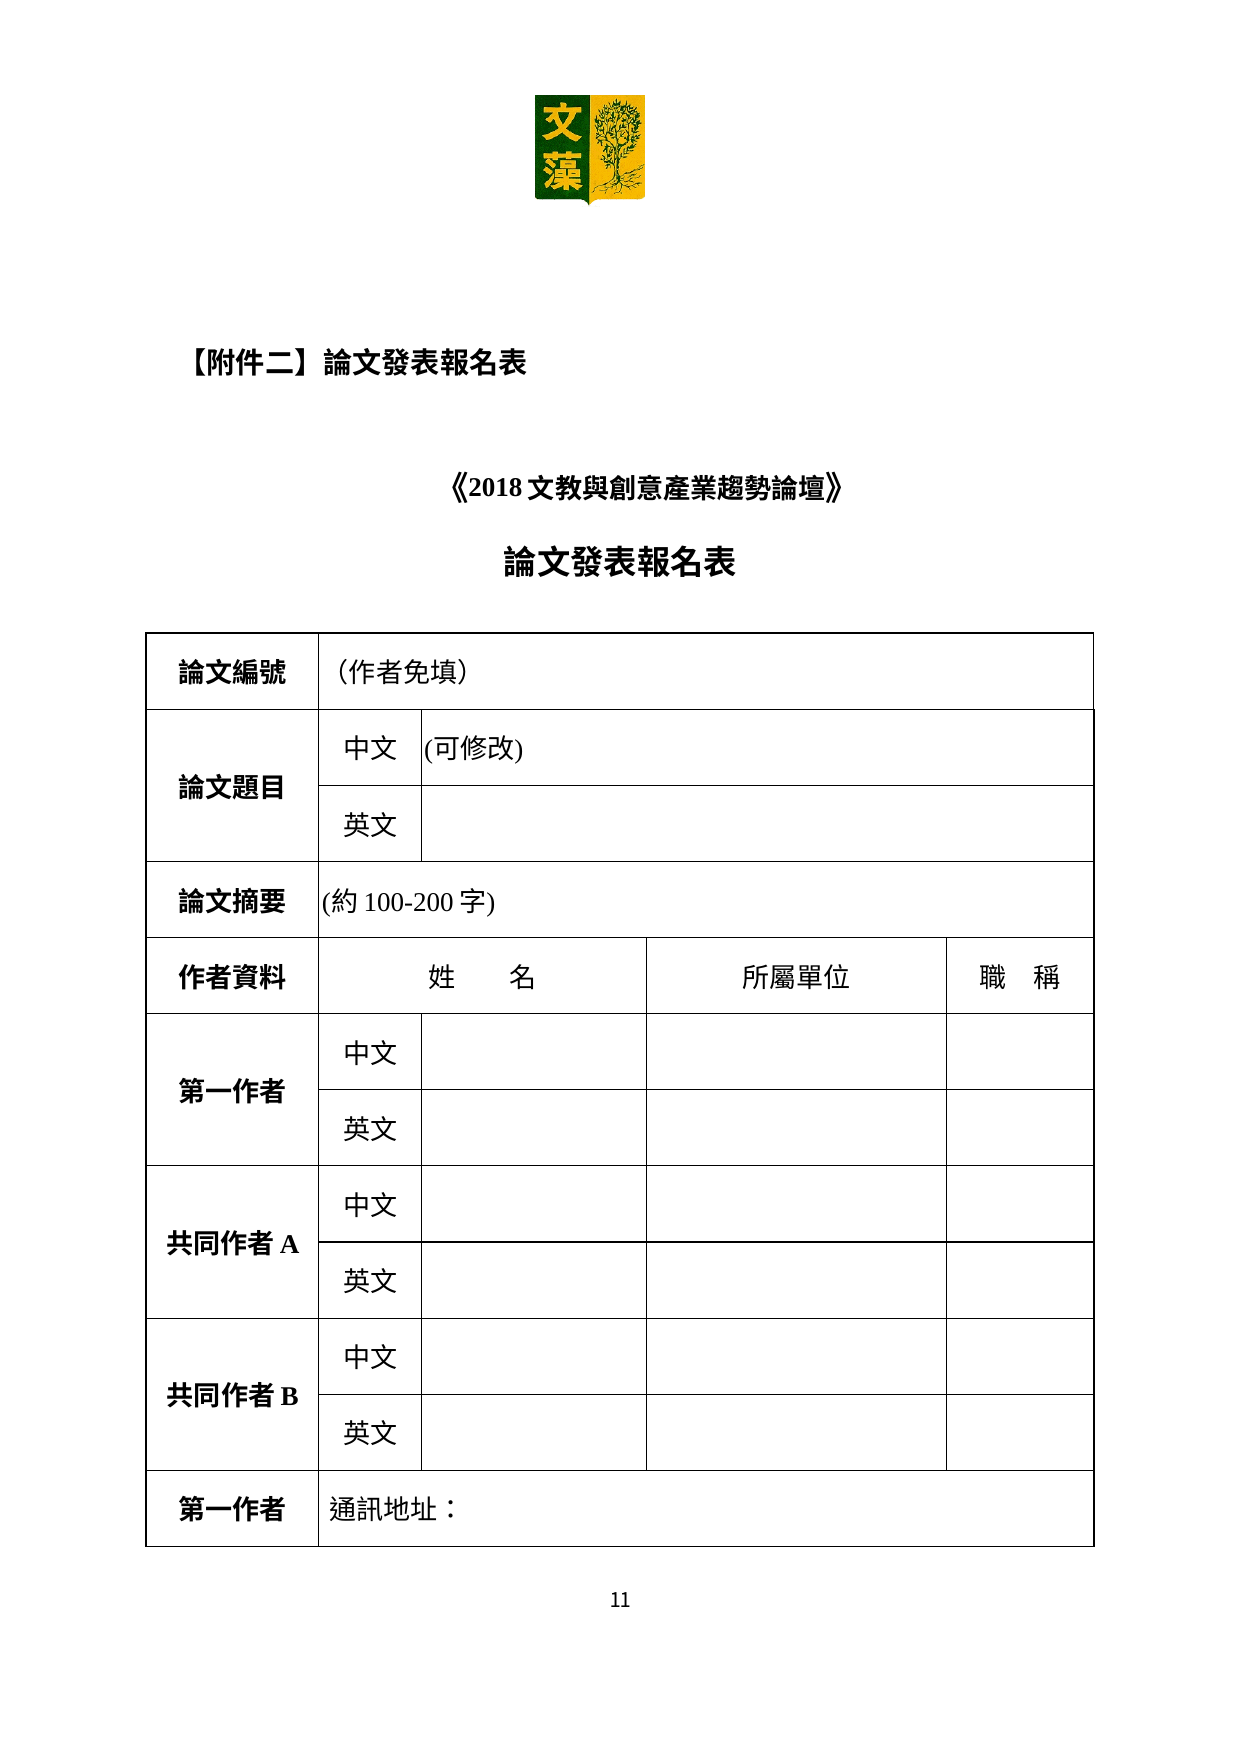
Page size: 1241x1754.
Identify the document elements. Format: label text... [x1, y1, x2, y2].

table_cell [422, 1395, 646, 1469]
table_cell [422, 786, 1093, 861]
table_cell [422, 1166, 646, 1241]
table_cell (約100-200字) [319, 862, 1093, 937]
table_header 論文編號 [147, 634, 318, 709]
table_cell [647, 1014, 946, 1089]
table_cell 第一作者 [147, 1471, 318, 1546]
text 論文發表報名表 [177, 544, 1063, 582]
table_cell 中文 [319, 710, 421, 785]
table_cell 論文摘要 [147, 862, 318, 937]
table_cell 共同作者B [147, 1319, 318, 1469]
table_cell [647, 1166, 946, 1241]
table_cell 英文 [319, 786, 421, 861]
table_cell 英文 [319, 1243, 421, 1317]
table_cell 通訊地址： [319, 1471, 1093, 1546]
table_cell [947, 1014, 1093, 1089]
table_cell 中文 [319, 1014, 421, 1089]
table_cell 中文 [319, 1319, 421, 1393]
table_cell 職 稱 [947, 938, 1093, 1013]
table_header （作者免填） [319, 634, 1093, 709]
table_cell 英文 [319, 1090, 421, 1165]
table_cell 共同作者A [147, 1166, 318, 1317]
table_cell 第一作者 [147, 1014, 318, 1165]
table_cell 論文題目 [147, 710, 318, 861]
table_cell 英文 [319, 1395, 421, 1469]
table_cell 所屬單位 [647, 938, 946, 1013]
text 《2018文教與創意產業趨勢論壇》 [177, 444, 1117, 507]
table_cell [947, 1166, 1093, 1241]
table_cell [947, 1395, 1093, 1469]
text 【附件二】論文發表報名表 [177, 319, 1117, 382]
table_cell (可修改) [422, 710, 1093, 785]
table_cell 姓 名 [319, 938, 646, 1013]
table_cell [947, 1243, 1093, 1317]
table_cell [947, 1090, 1093, 1165]
table_cell [422, 1090, 646, 1165]
table_cell [947, 1319, 1093, 1393]
table_cell [422, 1243, 646, 1317]
table_cell 中文 [319, 1166, 421, 1241]
table_cell [647, 1395, 946, 1469]
table_cell 作者資料 [147, 938, 318, 1013]
table_cell [647, 1243, 946, 1317]
table_cell [422, 1319, 646, 1393]
table_cell [647, 1090, 946, 1165]
table_cell [422, 1014, 646, 1089]
table_cell [647, 1319, 946, 1393]
